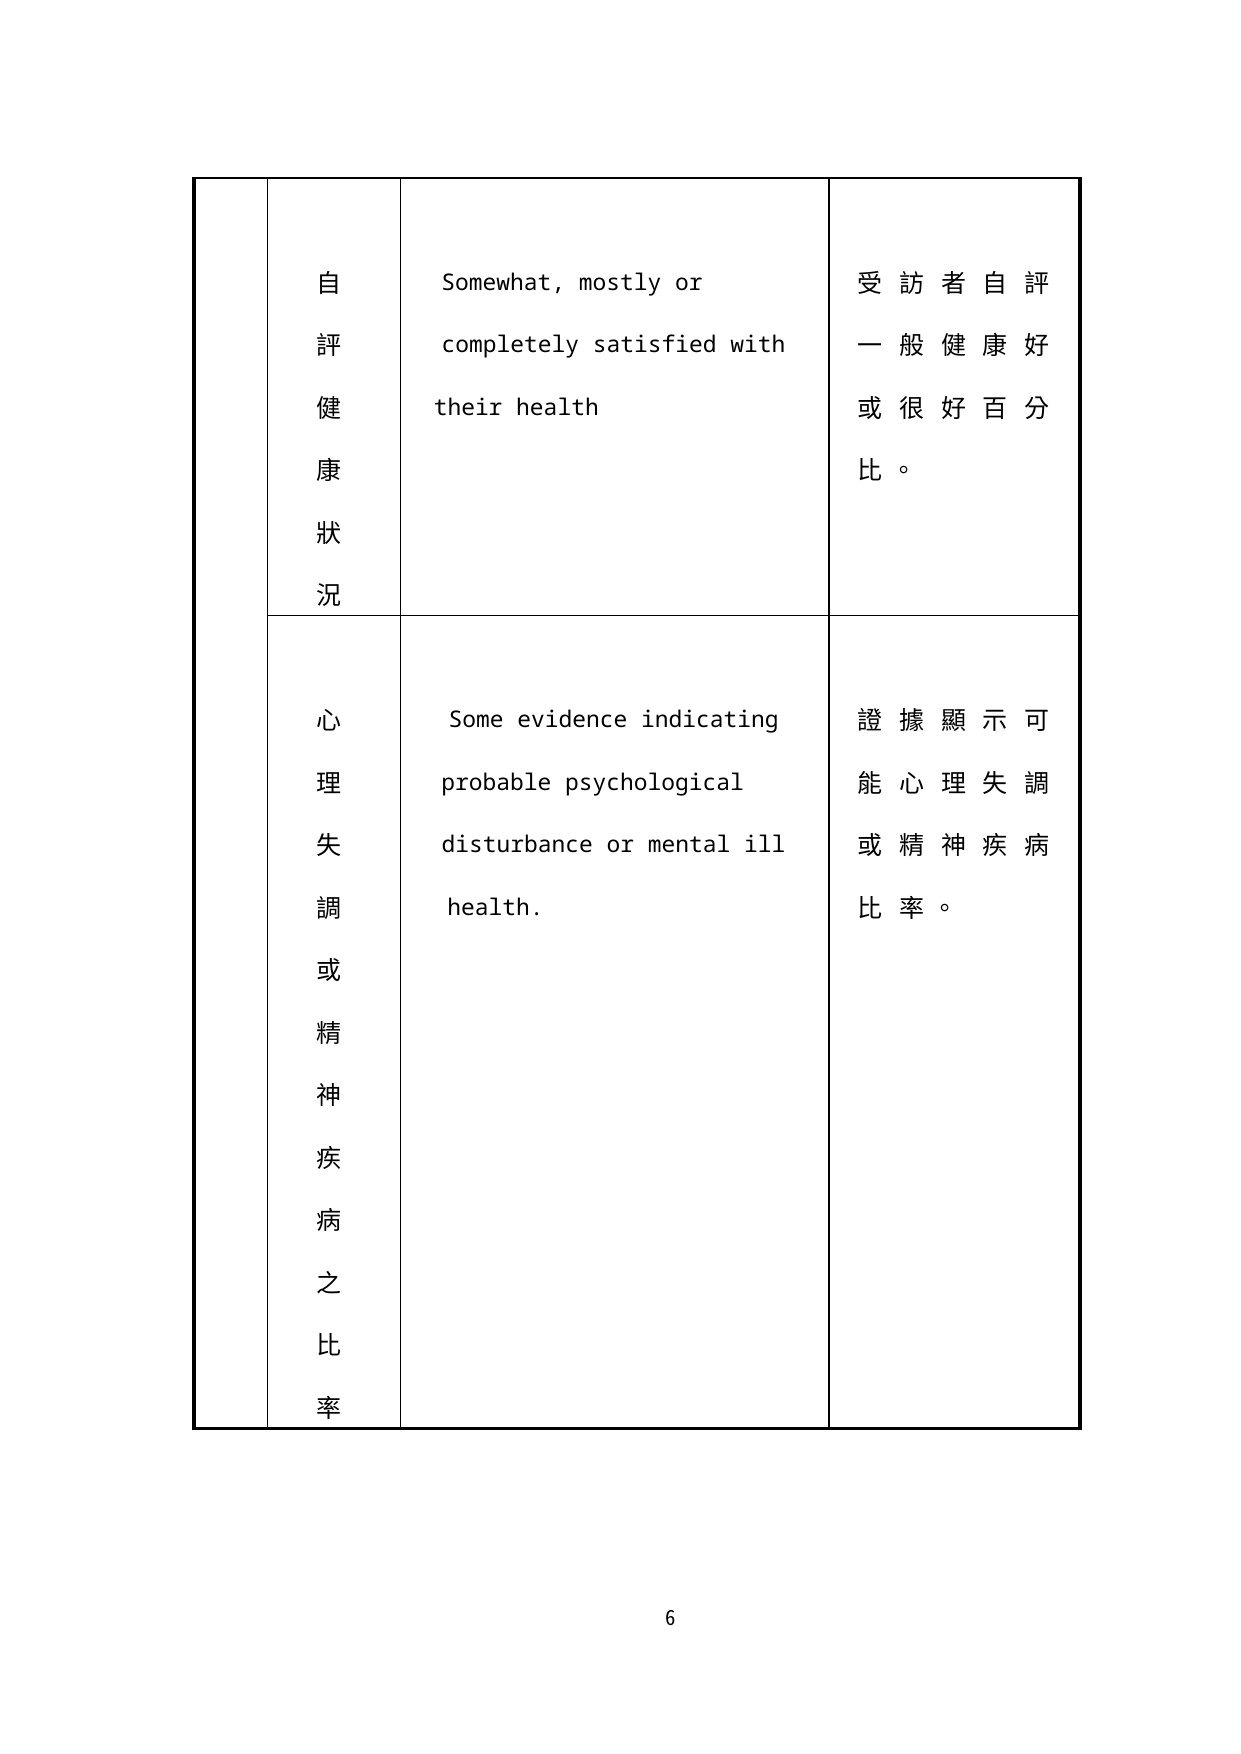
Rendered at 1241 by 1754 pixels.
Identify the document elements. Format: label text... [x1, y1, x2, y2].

table_cell 自評健康狀況 [268, 179, 400, 615]
table_cell 證據顯示可能心理失調或精神疾病比率。 [830, 616, 1078, 1427]
table_cell Some evidence indicating probable psychological disturbance or mental ill health. [401, 616, 828, 1427]
table_cell [196, 179, 267, 1427]
table_cell Somewhat, mostly or completely satisfied with their health [401, 179, 828, 615]
table_cell 心理失調或精神疾病之比率 [268, 616, 400, 1427]
table_cell 受訪者自評一般健康好或很好百分比。 [830, 179, 1078, 615]
